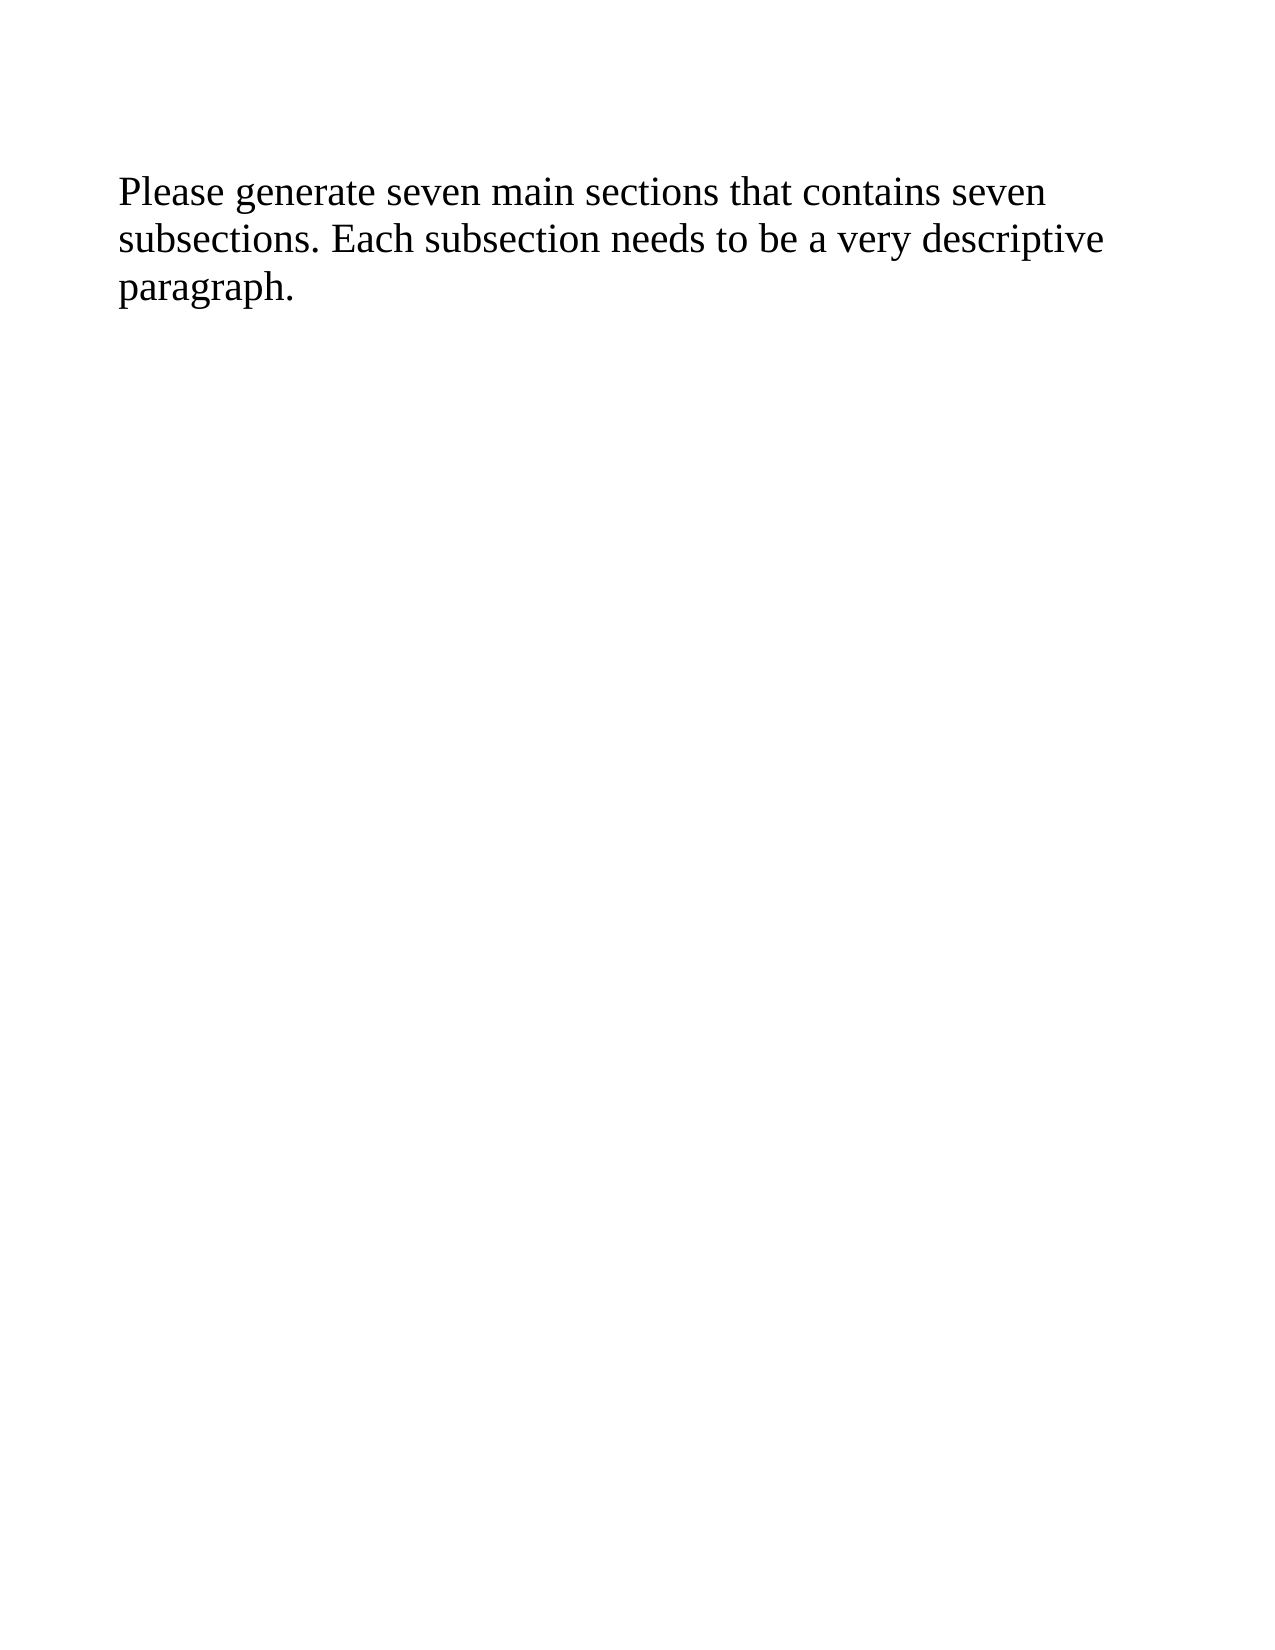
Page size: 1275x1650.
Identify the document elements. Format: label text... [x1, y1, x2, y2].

text Please generate seven main sections that contains seven subsections. Each subsection needs to be a very descriptive paragraph. [118, 118, 1157, 310]
